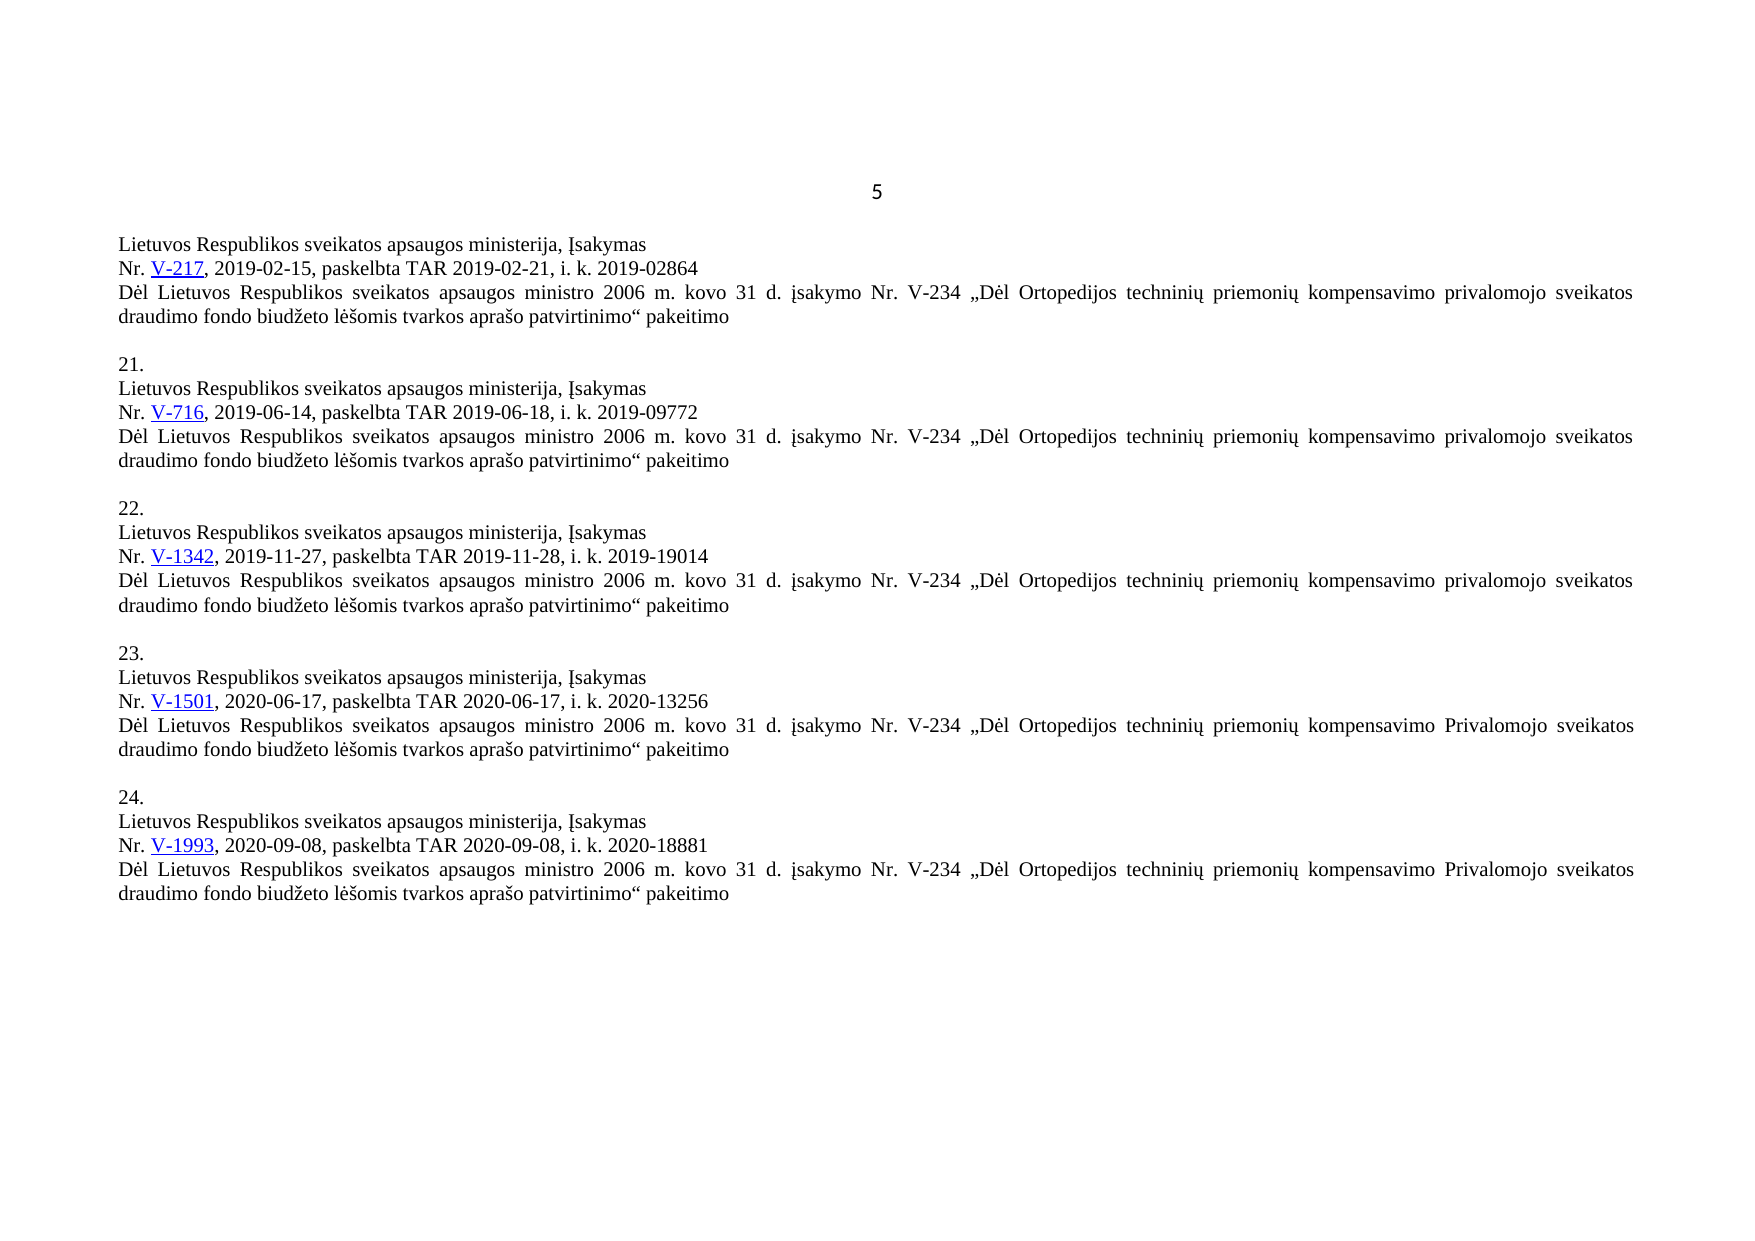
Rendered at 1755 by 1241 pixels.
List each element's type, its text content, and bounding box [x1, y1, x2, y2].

text Nr. V-217, 2019-02-15, paskelbta TAR 2019-02-21, i. k. 2019-02864 [118, 256, 1636, 280]
text Nr. V-1501, 2020-06-17, paskelbta TAR 2020-06-17, i. k. 2020-13256 [118, 689, 1636, 713]
text 22. [118, 496, 1636, 520]
text Dėl Lietuvos Respublikos sveikatos apsaugos ministro 2006 m. kovo 31 d. įsakymo Nr. V-234 „Dėl Ortopedijos techninių priemonių kompensavimo Privalomojo sveikatos draudimo fondo biudžeto lėšomis tvarkos aprašo patvirtinimo“ pakeitimo [118, 713, 1636, 761]
text Dėl Lietuvos Respublikos sveikatos apsaugos ministro 2006 m. kovo 31 d. įsakymo Nr. V-234 „Dėl Ortopedijos techninių priemonių kompensavimo privalomojo sveikatos draudimo fondo biudžeto lėšomis tvarkos aprašo patvirtinimo“ pakeitimo [118, 568, 1636, 617]
text Lietuvos Respublikos sveikatos apsaugos ministerija, Įsakymas [118, 809, 1636, 833]
text Lietuvos Respublikos sveikatos apsaugos ministerija, Įsakymas [118, 232, 1636, 256]
text Lietuvos Respublikos sveikatos apsaugos ministerija, Įsakymas [118, 376, 1636, 400]
text 21. [118, 352, 1636, 376]
text Dėl Lietuvos Respublikos sveikatos apsaugos ministro 2006 m. kovo 31 d. įsakymo Nr. V-234 „Dėl Ortopedijos techninių priemonių kompensavimo Privalomojo sveikatos draudimo fondo biudžeto lėšomis tvarkos aprašo patvirtinimo“ pakeitimo [118, 857, 1636, 905]
text 24. [118, 785, 1636, 809]
text Nr. V-1342, 2019-11-27, paskelbta TAR 2019-11-28, i. k. 2019-19014 [118, 544, 1636, 568]
text Nr. V-716, 2019-06-14, paskelbta TAR 2019-06-18, i. k. 2019-09772 [118, 400, 1636, 424]
text Lietuvos Respublikos sveikatos apsaugos ministerija, Įsakymas [118, 520, 1636, 544]
text Dėl Lietuvos Respublikos sveikatos apsaugos ministro 2006 m. kovo 31 d. įsakymo Nr. V-234 „Dėl Ortopedijos techninių priemonių kompensavimo privalomojo sveikatos draudimo fondo biudžeto lėšomis tvarkos aprašo patvirtinimo“ pakeitimo [118, 280, 1636, 328]
text Lietuvos Respublikos sveikatos apsaugos ministerija, Įsakymas [118, 665, 1636, 689]
text Dėl Lietuvos Respublikos sveikatos apsaugos ministro 2006 m. kovo 31 d. įsakymo Nr. V-234 „Dėl Ortopedijos techninių priemonių kompensavimo privalomojo sveikatos draudimo fondo biudžeto lėšomis tvarkos aprašo patvirtinimo“ pakeitimo [118, 424, 1636, 472]
text Nr. V-1993, 2020-09-08, paskelbta TAR 2020-09-08, i. k. 2020-18881 [118, 833, 1636, 857]
text 23. [118, 641, 1636, 665]
